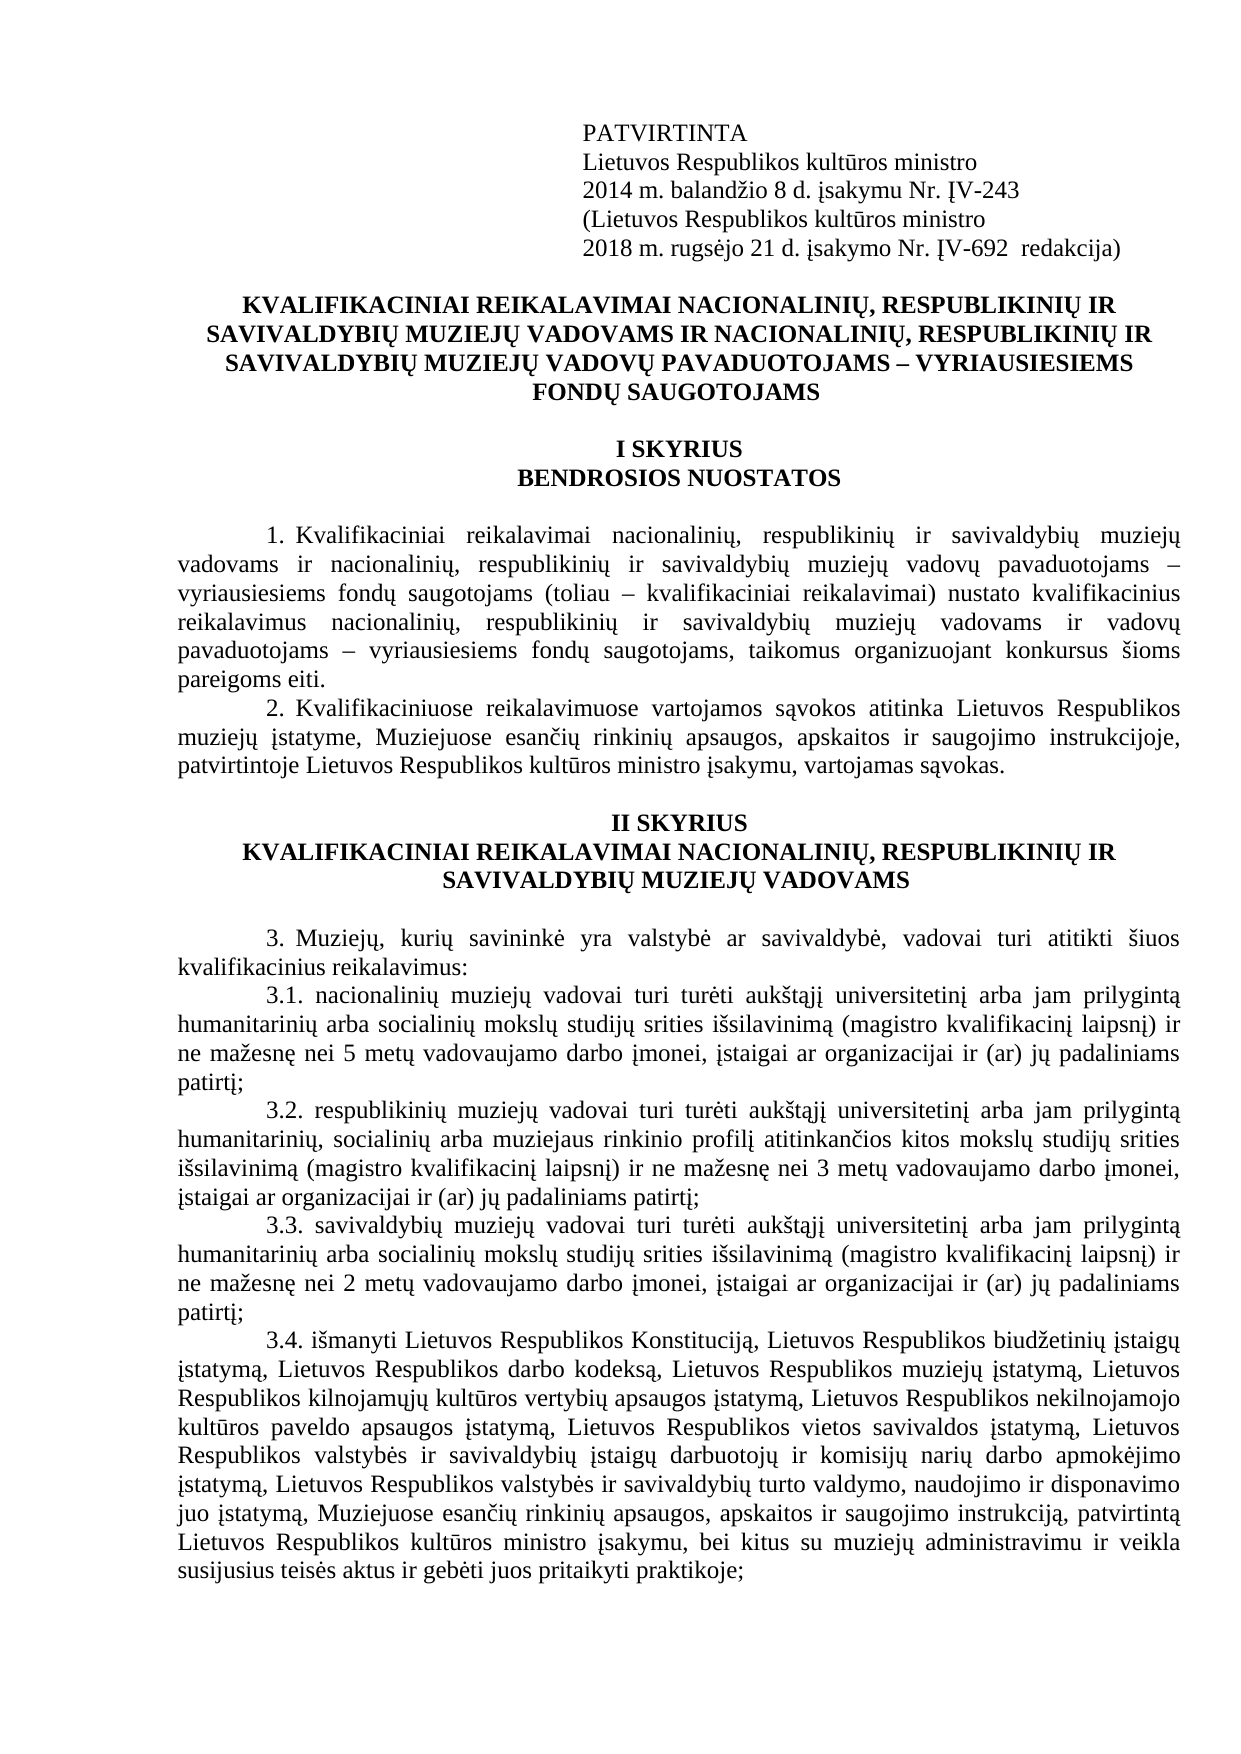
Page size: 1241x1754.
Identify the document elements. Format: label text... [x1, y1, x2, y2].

text (Lietuvos Respublikos kultūros ministro [582, 204, 1181, 233]
text KVALIFIKACINIAI REIKALAVIMAI NACIONALINIŲ, RESPUBLIKINIŲ IR SAVIVALDYBIŲ MUZIEJŲ VADOVAMS IR NACIONALINIŲ, RESPUBLIKINIŲ IR SAVIVALDYBIŲ MUZIEJŲ VADOVŲ PAVADUOTOJAMS – VYRIAUSIESIEMS FONDŲ SAUGOTOJAMS [177, 291, 1181, 406]
text PATVIRTINTA [582, 118, 1181, 147]
text BENDROSIOS NUOSTATOS [177, 463, 1181, 492]
text 1. Kvalifikaciniai reikalavimai nacionalinių, respublikinių ir savivaldybių muziejų vadovams ir nacionalinių, respublikinių ir savivaldybių muziejų vadovų pavaduotojams – vyriausiesiems fondų saugotojams (toliau – kvalifikaciniai reikalavimai) nustato kvalifikacinius reikalavimus nacionalinių, respublikinių ir savivaldybių muziejų vadovams ir vadovų pavaduotojams – vyriausiesiems fondų saugotojams, taikomus organizuojant konkursus šioms pareigoms eiti. [177, 521, 1181, 693]
text 2018 m. rugsėjo 21 d. įsakymo Nr. ĮV-692 redakcija) [582, 233, 1181, 262]
text 2014 m. balandžio 8 d. įsakymu Nr. ĮV-243 [582, 176, 1181, 204]
text 3.1. nacionalinių muziejų vadovai turi turėti aukštąjį universitetinį arba jam prilygintą humanitarinių arba socialinių mokslų studijų srities išsilavinimą (magistro kvalifikacinį laipsnį) ir ne mažesnę nei 5 metų vadovaujamo darbo įmonei, įstaigai ar organizacijai ir (ar) jų padaliniams patirtį; [177, 981, 1181, 1096]
text KVALIFIKACINIAI REIKALAVIMAI NACIONALINIŲ, RESPUBLIKINIŲ IR SAVIVALDYBIŲ MUZIEJŲ VADOVAMS [177, 837, 1181, 894]
text 2. Kvalifikaciniuose reikalavimuose vartojamos sąvokos atitinka Lietuvos Respublikos muziejų įstatyme, Muziejuose esančių rinkinių apsaugos, apskaitos ir saugojimo instrukcijoje, patvirtintoje Lietuvos Respublikos kultūros ministro įsakymu, vartojamas sąvokas. [177, 693, 1181, 779]
text 3.4. išmanyti Lietuvos Respublikos Konstituciją, Lietuvos Respublikos biudžetinių įstaigų įstatymą, Lietuvos Respublikos darbo kodeksą, Lietuvos Respublikos muziejų įstatymą, Lietuvos Respublikos kilnojamųjų kultūros vertybių apsaugos įstatymą, Lietuvos Respublikos nekilnojamojo kultūros paveldo apsaugos įstatymą, Lietuvos Respublikos vietos savivaldos įstatymą, Lietuvos Respublikos valstybės ir savivaldybių įstaigų darbuotojų ir komisijų narių darbo apmokėjimo įstatymą, Lietuvos Respublikos valstybės ir savivaldybių turto valdymo, naudojimo ir disponavimo juo įstatymą, Muziejuose esančių rinkinių apsaugos, apskaitos ir saugojimo instrukciją, patvirtintą Lietuvos Respublikos kultūros ministro įsakymu, bei kitus su muziejų administravimu ir veikla susijusius teisės aktus ir gebėti juos pritaikyti praktikoje; [177, 1326, 1181, 1584]
text Lietuvos Respublikos kultūros ministro [582, 147, 1181, 176]
text 3.2. respublikinių muziejų vadovai turi turėti aukštąjį universitetinį arba jam prilygintą humanitarinių, socialinių arba muziejaus rinkinio profilį atitinkančios kitos mokslų studijų srities išsilavinimą (magistro kvalifikacinį laipsnį) ir ne mažesnę nei 3 metų vadovaujamo darbo įmonei, įstaigai ar organizacijai ir (ar) jų padaliniams patirtį; [177, 1096, 1181, 1211]
text 3.3. savivaldybių muziejų vadovai turi turėti aukštąjį universitetinį arba jam prilygintą humanitarinių arba socialinių mokslų studijų srities išsilavinimą (magistro kvalifikacinį laipsnį) ir ne mažesnę nei 2 metų vadovaujamo darbo įmonei, įstaigai ar organizacijai ir (ar) jų padaliniams patirtį; [177, 1211, 1181, 1326]
text 3. Muziejų, kurių savininkė yra valstybė ar savivaldybė, vadovai turi atitikti šiuos kvalifikacinius reikalavimus: [177, 923, 1181, 981]
text II SKYRIUS [177, 808, 1181, 837]
text I SKYRIUS [177, 434, 1181, 463]
